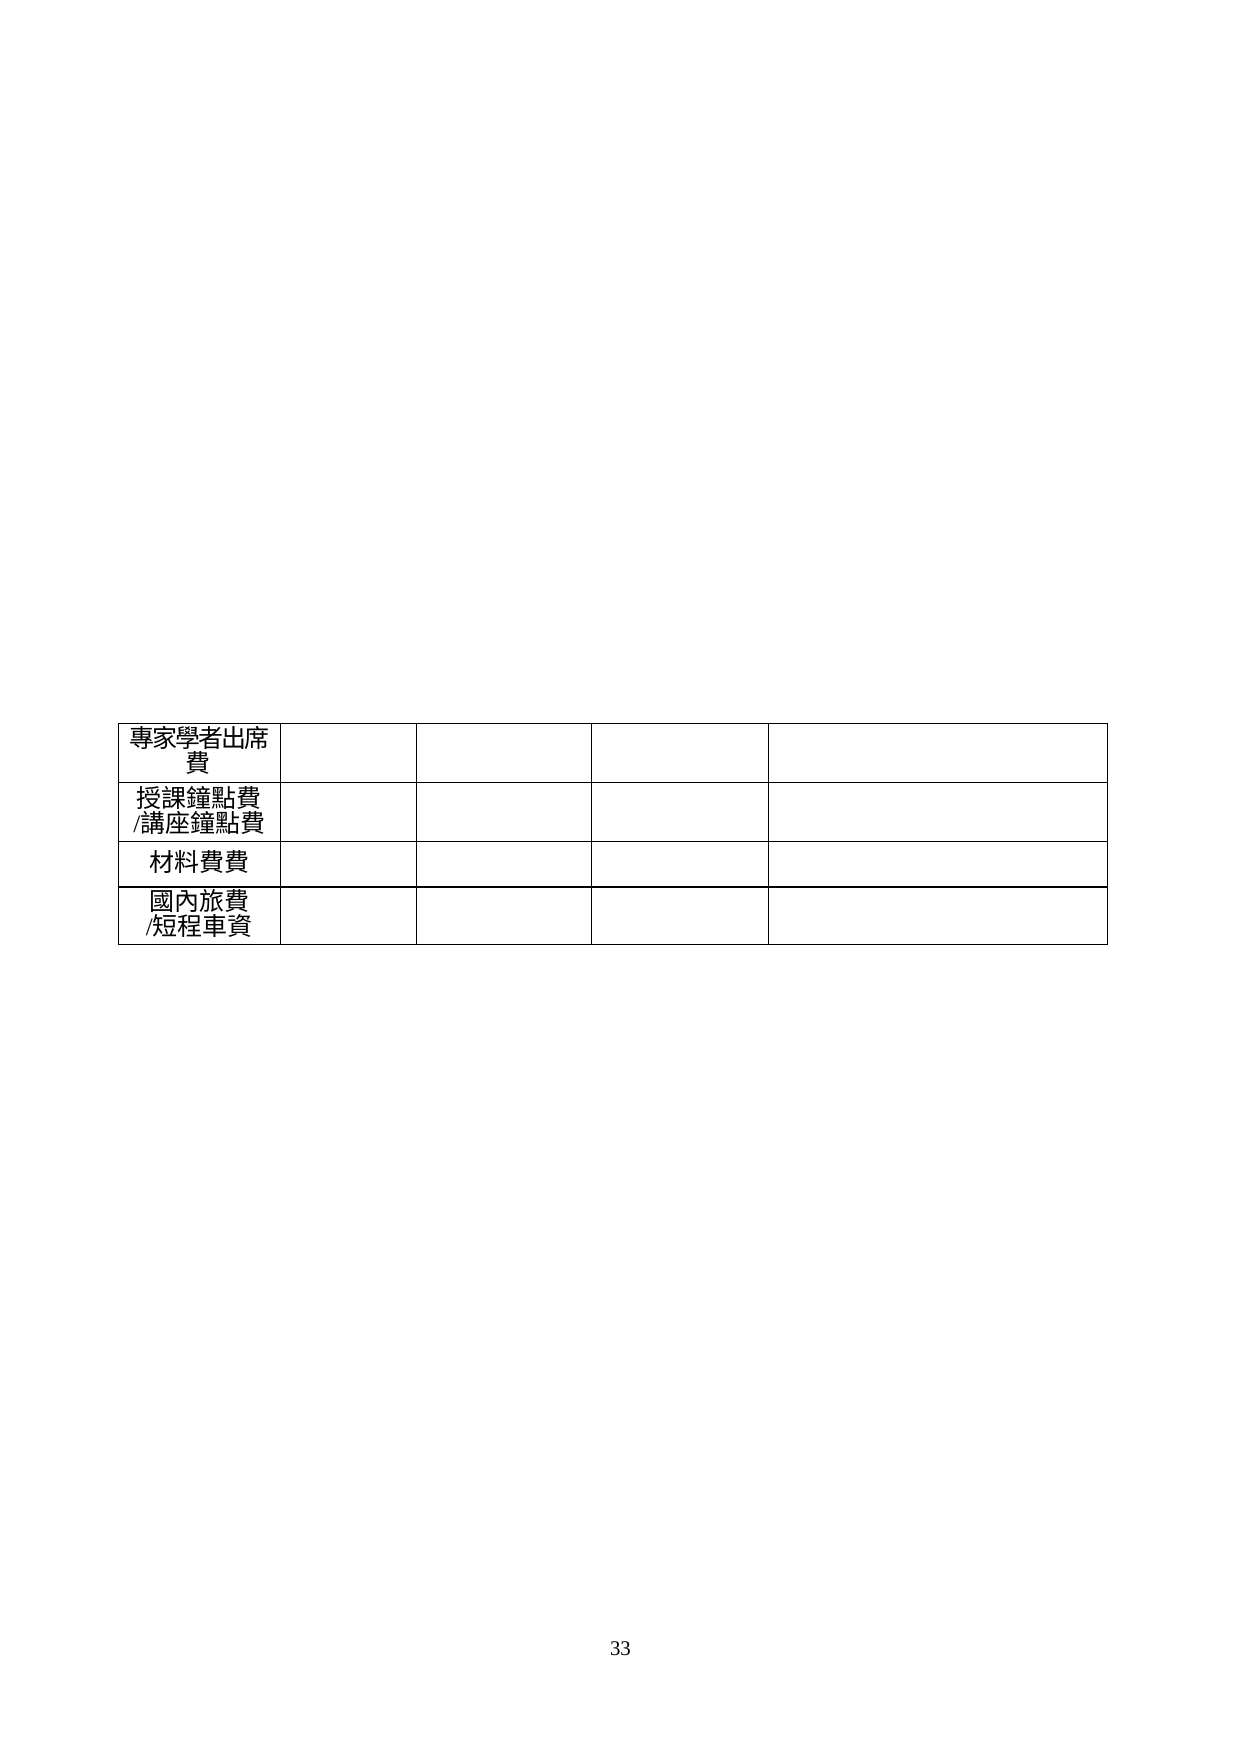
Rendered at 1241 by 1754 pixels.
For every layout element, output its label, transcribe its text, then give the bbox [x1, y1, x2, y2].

table_cell [769, 842, 1107, 886]
table_cell [417, 724, 591, 782]
table_cell [592, 724, 768, 782]
table_cell [1108, 782, 1191, 841]
table_cell [1108, 723, 1191, 782]
table_cell 材料費費 [119, 842, 280, 886]
table_cell [769, 783, 1107, 841]
table_cell [769, 888, 1107, 944]
table_cell [592, 783, 768, 841]
table_cell [592, 842, 768, 886]
table_cell [1108, 886, 1191, 944]
table_cell [281, 783, 416, 841]
table_cell [417, 842, 591, 886]
table_cell [417, 888, 591, 944]
table_cell [592, 888, 768, 944]
table_cell [281, 724, 416, 782]
table_cell [417, 783, 591, 841]
table_cell [769, 724, 1107, 782]
table_cell 專家學者出席費 [119, 724, 280, 782]
table_cell 授課鐘點費 /講座鐘點費 [119, 783, 280, 841]
table_cell 國內旅費 /短程車資 [119, 888, 280, 944]
table_cell [1108, 841, 1191, 886]
table_cell [281, 888, 416, 944]
table_cell [281, 842, 416, 886]
